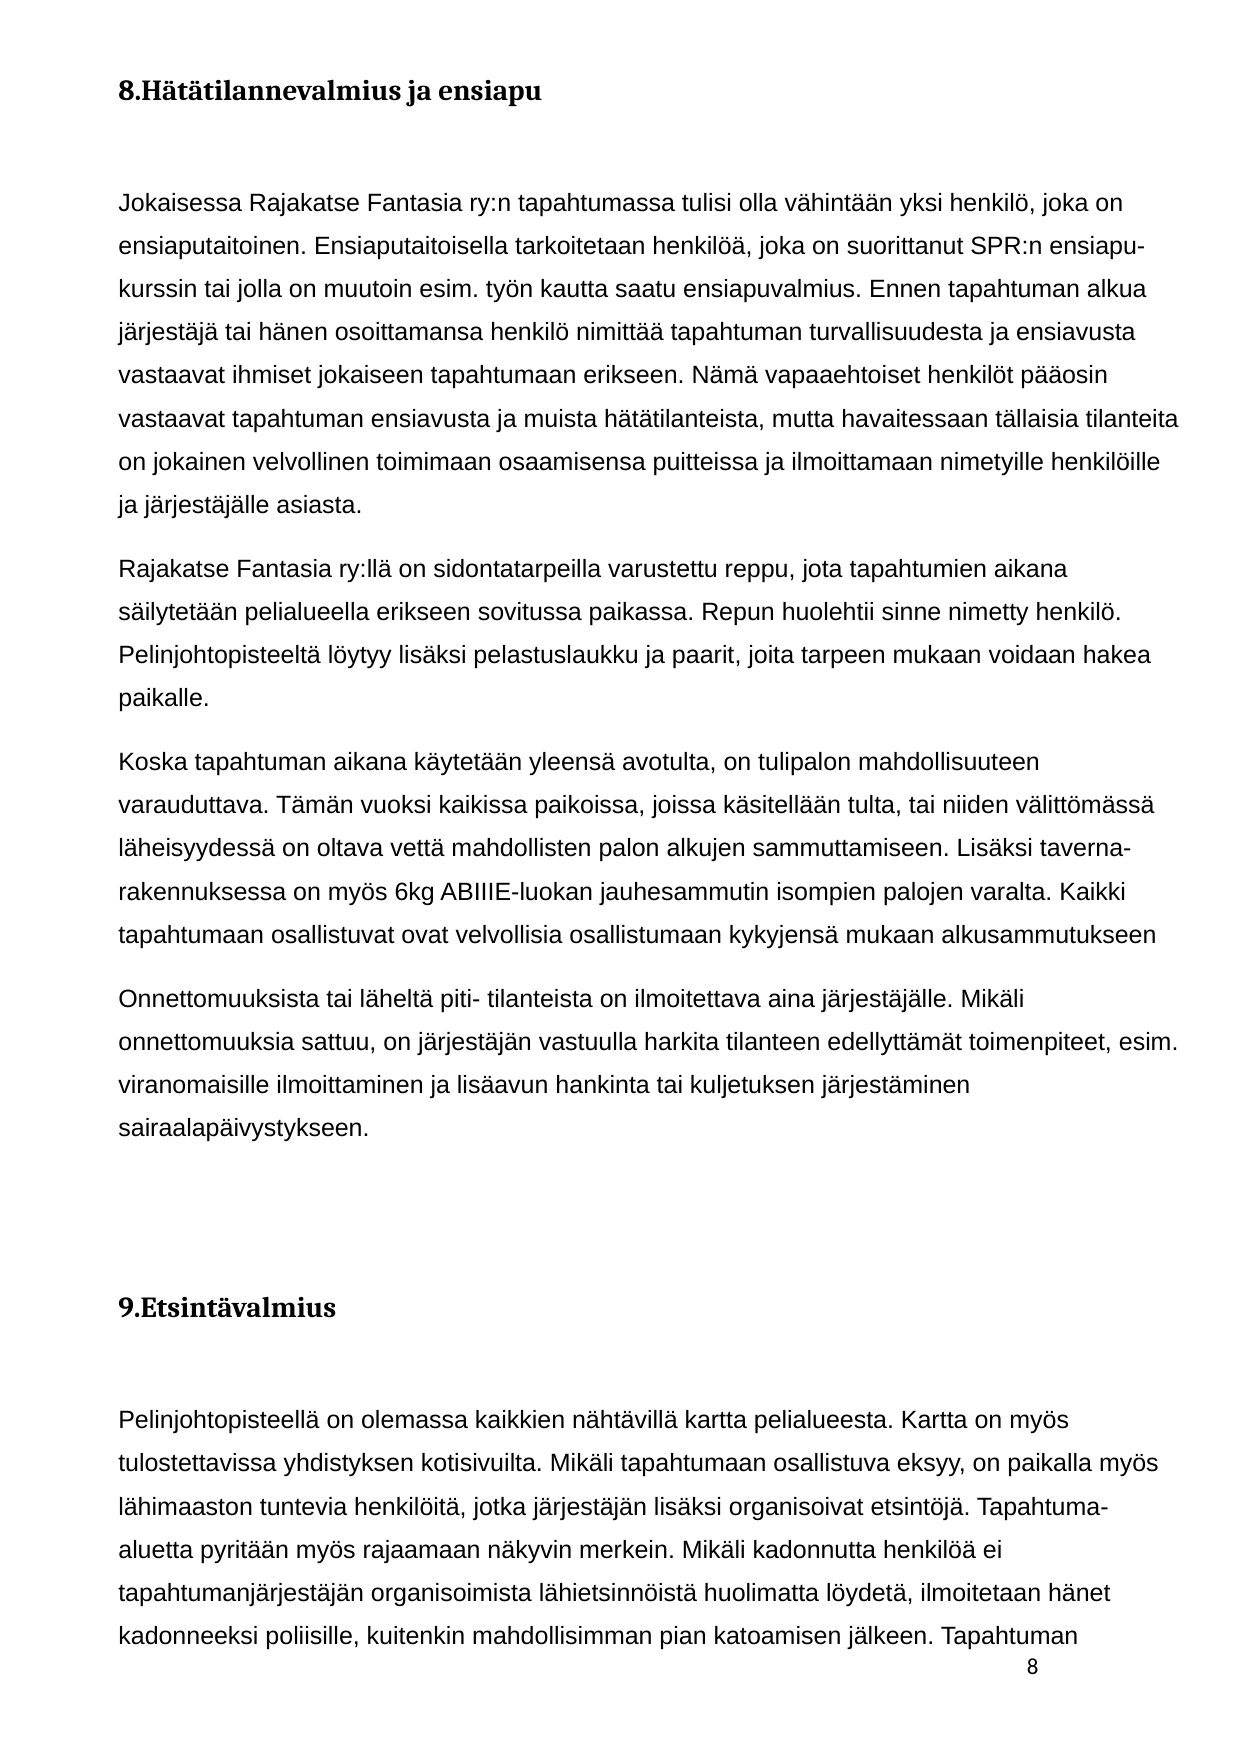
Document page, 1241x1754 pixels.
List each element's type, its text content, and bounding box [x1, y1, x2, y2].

text Rajakatse Fantasia ry:llä on sidontatarpeilla varustettu reppu, jota tapahtumien aikana säilytetään pelialueella erikseen sovitussa paikassa. Repun huolehtii sinne nimetty henkilö. Pelinjohtopisteeltä löytyy lisäksi pelastuslaukku ja paarit, joita tarpeen mukaan voidaan hakea paikalle. [118, 554, 1181, 712]
text Jokaisessa Rajakatse Fantasia ry:n tapahtumassa tulisi olla vähintään yksi henkilö, joka on ensiaputaitoinen. Ensiaputaitoisella tarkoitetaan henkilöä, joka on suorittanut SPR:n ensiapu-kurssin tai jolla on muutoin esim. työn kautta saatu ensiapuvalmius. Ennen tapahtuman alkua järjestäjä tai hänen osoittamansa henkilö nimittää tapahtuman turvallisuudesta ja ensiavusta vastaavat ihmiset jokaiseen tapahtumaan erikseen. Nämä vapaaehtoiset henkilöt pääosin vastaavat tapahtuman ensiavusta ja muista hätätilanteista, mutta havaitessaan tällaisia tilanteita on jokainen velvollinen toimimaan osaamisensa puitteissa ja ilmoittamaan nimetyille henkilöille ja järjestäjälle asiasta. [118, 188, 1181, 519]
text Onnettomuuksista tai läheltä piti- tilanteista on ilmoitettava aina järjestäjälle. Mikäli onnettomuuksia sattuu, on järjestäjän vastuulla harkita tilanteen edellyttämät toimenpiteet, esim. viranomaisille ilmoittaminen ja lisäavun hankinta tai kuljetuksen järjestäminen sairaalapäivystykseen. [118, 984, 1181, 1142]
text Koska tapahtuman aikana käytetään yleensä avotulta, on tulipalon mahdollisuuteen varauduttava. Tämän vuoksi kaikissa paikoissa, joissa käsitellään tulta, tai niiden välittömässä läheisyydessä on oltava vettä mahdollisten palon alkujen sammuttamiseen. Lisäksi taverna-rakennuksessa on myös 6kg ABIIIE-luokan jauhesammutin isompien palojen varalta. Kaikki tapahtumaan osallistuvat ovat velvollisia osallistumaan kykyjensä mukaan alkusammutukseen [118, 747, 1181, 948]
subtitle Hätätilannevalmius ja ensiapu [118, 74, 1181, 107]
text Pelinjohtopisteellä on olemassa kaikkien nähtävillä kartta pelialueesta. Kartta on myös tulostettavissa yhdistyksen kotisivuilta. Mikäli tapahtumaan osallistuva eksyy, on paikalla myös lähimaaston tuntevia henkilöitä, jotka järjestäjän lisäksi organisoivat etsintöjä. Tapahtuma-aluetta pyritään myös rajaamaan näkyvin merkein. Mikäli kadonnutta henkilöä ei tapahtumanjärjestäjän organisoimista lähietsinnöistä huolimatta löydetä, ilmoitetaan hänet kadonneeksi poliisille, kuitenkin mahdollisimman pian katoamisen jälkeen. Tapahtuman [118, 1405, 1181, 1649]
subtitle Etsintävalmius [118, 1291, 1181, 1324]
